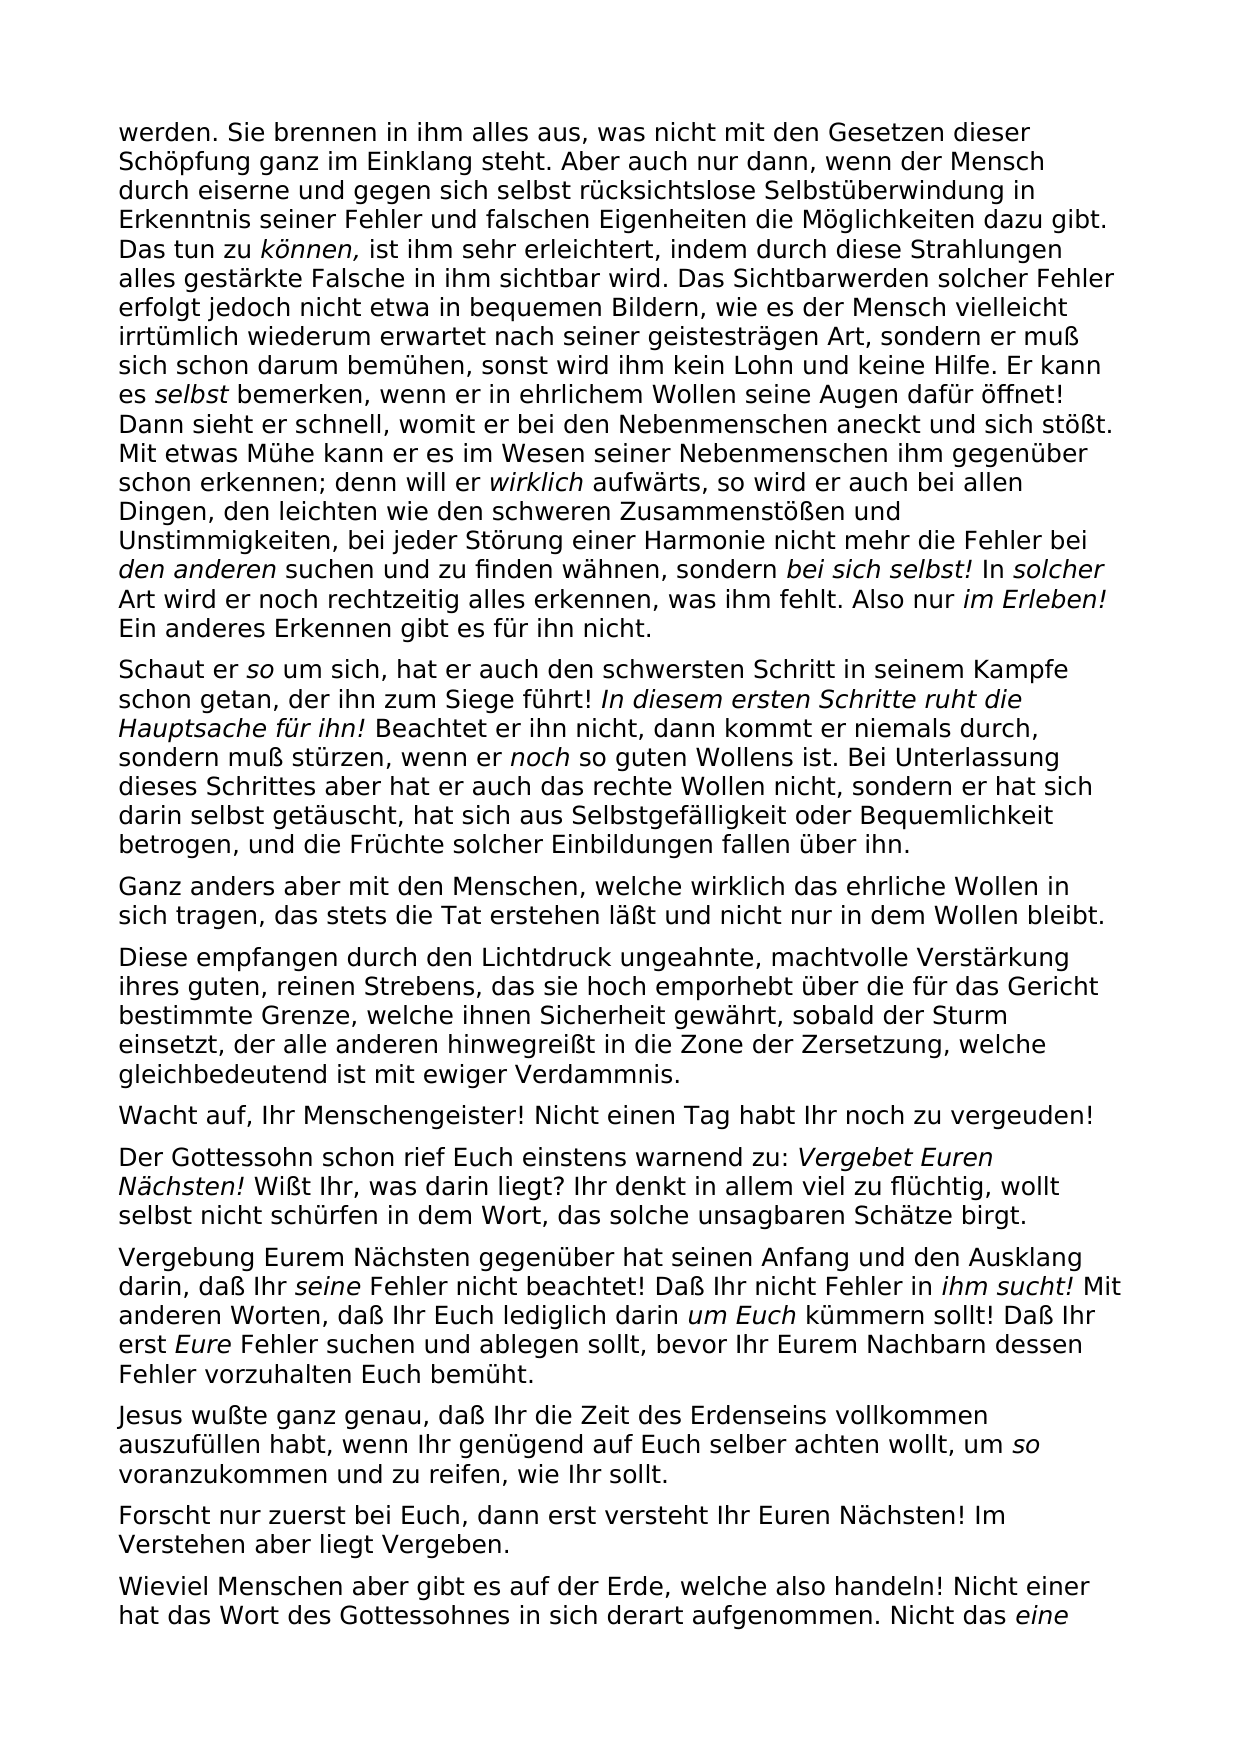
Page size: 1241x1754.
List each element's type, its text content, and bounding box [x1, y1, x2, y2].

text Jesus wußte ganz genau, daß Ihr die Zeit des Erdenseins vollkommen auszufüllen habt, wenn Ihr genügend auf Euch selber achten wollt, um so voranzukommen und zu reifen, wie Ihr sollt. [118, 1401, 1122, 1489]
text Wieviel Menschen aber gibt es auf der Erde, welche also handeln! Nicht einer hat das Wort des Gottessohnes in sich derart aufgenommen. Nicht das eine [118, 1572, 1122, 1631]
text Forscht nur zuerst bei Euch, dann erst versteht Ihr Euren Nächsten! Im Verstehen aber liegt Vergeben. [118, 1501, 1122, 1560]
text Schaut er so um sich, hat er auch den schwersten Schritt in seinem Kampfe schon getan, der ihn zum Siege führt! In diesem ersten Schritte ruht die Hauptsache für ihn! Beachtet er ihn nicht, dann kommt er niemals durch, sondern muß stürzen, wenn er noch so guten Wollens ist. Bei Unterlassung dieses Schrittes aber hat er auch das rechte Wollen nicht, sondern er hat sich darin selbst getäuscht, hat sich aus Selbstgefälligkeit oder Bequemlichkeit betrogen, und die Früchte solcher Einbildungen fallen über ihn. [118, 656, 1122, 860]
text Der Gottessohn schon rief Euch einstens warnend zu: Vergebet Euren Nächsten! Wißt Ihr, was darin liegt? Ihr denkt in allem viel zu flüchtig, wollt selbst nicht schürfen in dem Wort, das solche unsagbaren Schätze birgt. [118, 1143, 1122, 1231]
text Ganz anders aber mit den Menschen, welche wirklich das ehrliche Wollen in sich tragen, das stets die Tat erstehen läßt und nicht nur in dem Wollen bleibt. [118, 872, 1122, 931]
text Vergebung Eurem Nächsten gegenüber hat seinen Anfang und den Ausklang darin, daß Ihr seine Fehler nicht beachtet! Daß Ihr nicht Fehler in ihm sucht! Mit anderen Worten, daß Ihr Euch lediglich darin um Euch kümmern sollt! Daß Ihr erst Eure Fehler suchen und ablegen sollt, bevor Ihr Eurem Nachbarn dessen Fehler vorzuhalten Euch bemüht. [118, 1243, 1122, 1389]
text Wacht auf, Ihr Menschengeister! Nicht einen Tag habt Ihr noch zu vergeuden! [118, 1101, 1122, 1131]
text Diese empfangen durch den Lichtdruck ungeahnte, machtvolle Verstärkung ihres guten, reinen Strebens, das sie hoch emporhebt über die für das Gericht bestimmte Grenze, welche ihnen Sicherheit gewährt, sobald der Sturm einsetzt, der alle anderen hinwegreißt in die Zone der Zersetzung, welche gleichbedeutend ist mit ewiger Verdammnis. [118, 943, 1122, 1089]
text werden. Sie brennen in ihm alles aus, was nicht mit den Gesetzen dieser Schöpfung ganz im Einklang steht. Aber auch nur dann, wenn der Mensch durch eiserne und gegen sich selbst rücksichtslose Selbstüberwindung in Erkenntnis seiner Fehler und falschen Eigenheiten die Möglichkeiten dazu gibt. Das tun zu können, ist ihm sehr erleichtert, indem durch diese Strahlungen alles gestärkte Falsche in ihm sichtbar wird. Das Sichtbarwerden solcher Fehler erfolgt jedoch nicht etwa in bequemen Bildern, wie es der Mensch vielleicht irrtümlich wiederum erwartet nach seiner geistesträgen Art, sondern er muß sich schon darum bemühen, sonst wird ihm kein Lohn und keine Hilfe. Er kann es selbst bemerken, wenn er in ehrlichem Wollen seine Augen dafür öffnet! Dann sieht er schnell, womit er bei den Nebenmenschen aneckt und sich stößt. Mit etwas Mühe kann er es im Wesen seiner Nebenmenschen ihm gegenüber schon erkennen; denn will er wirklich aufwärts, so wird er auch bei allen Dingen, den leichten wie den schweren Zusammenstößen und Unstimmigkeiten, bei jeder Störung einer Harmonie nicht mehr die Fehler bei den anderen suchen und zu finden wähnen, sondern bei sich selbst! In solcher Art wird er noch rechtzeitig alles erkennen, was ihm fehlt. Also nur im Erleben! Ein anderes Erkennen gibt es für ihn nicht. [118, 118, 1122, 643]
